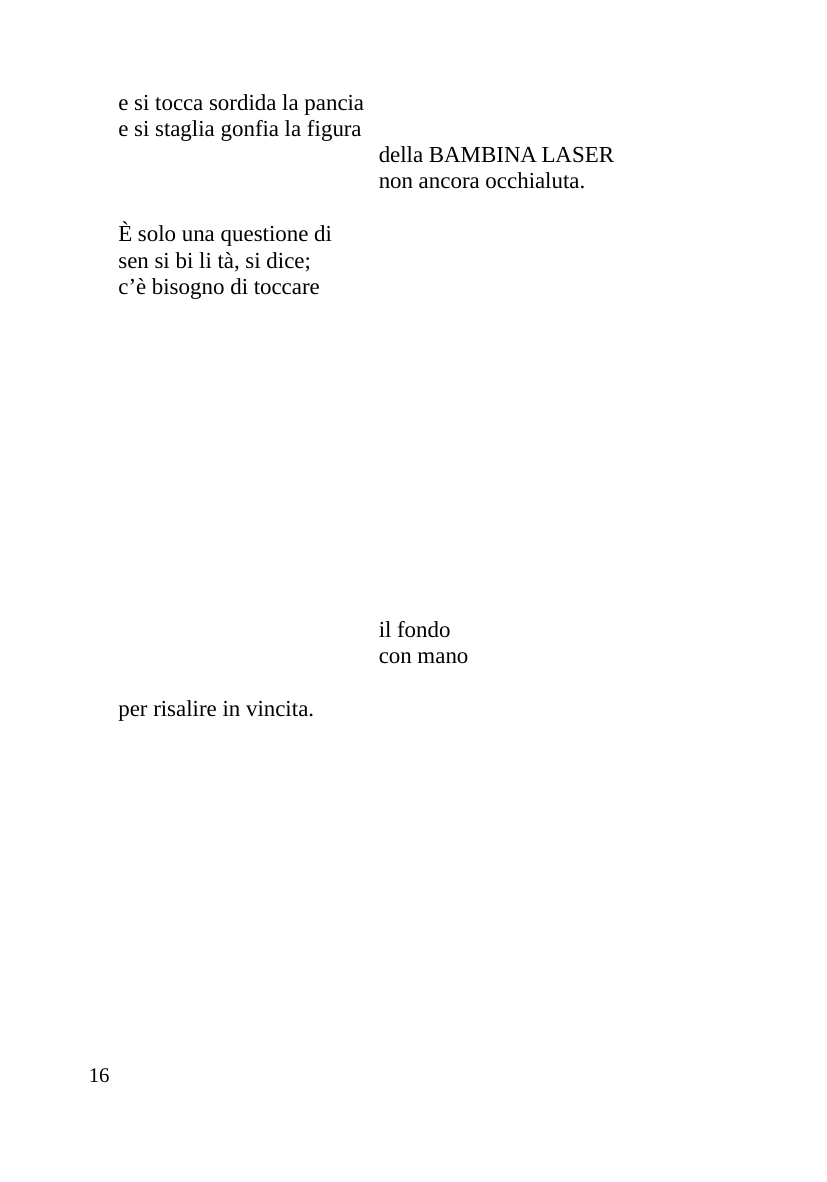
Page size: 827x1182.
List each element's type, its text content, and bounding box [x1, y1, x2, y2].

text e si tocca sordida la pancia [118, 88, 738, 115]
text sen si bi li tà, si dice; [118, 247, 738, 273]
text c’è bisogno di toccare [118, 273, 738, 299]
text per risalire in vincita. [118, 695, 738, 721]
text della BAMBINA LASER [278, 141, 738, 168]
text e si staglia gonfia la figura [118, 115, 738, 141]
text È solo una questione di [118, 220, 738, 247]
text non ancora occhialuta. [378, 168, 738, 194]
text il fondo [378, 616, 738, 642]
text con mano [278, 642, 738, 668]
